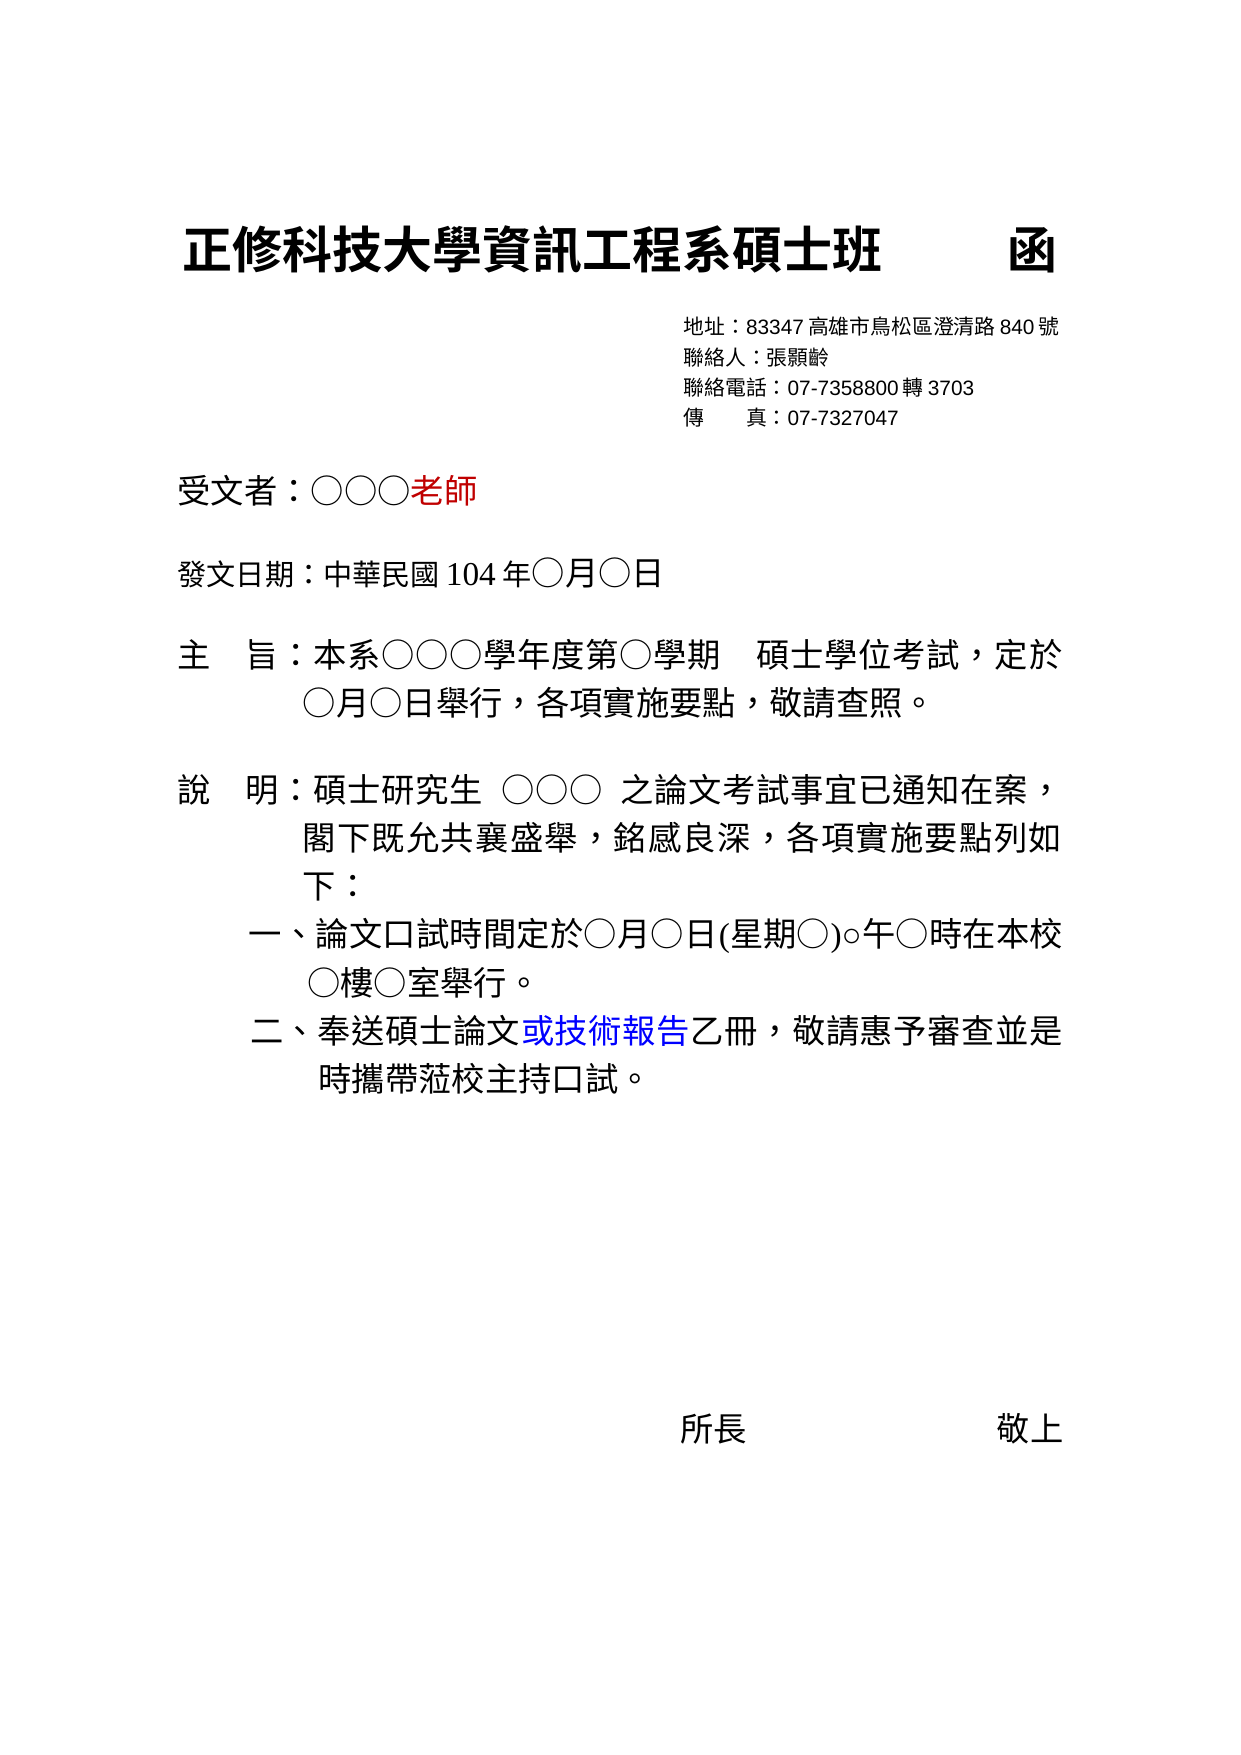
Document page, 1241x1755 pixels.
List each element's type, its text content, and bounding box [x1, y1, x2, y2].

text 正修科技大學資訊工程系碩士班 函 [177, 211, 1063, 311]
text 地址：83347高雄市鳥松區澄清路840號 [177, 311, 1063, 341]
text 一、論文口試時間定於○月○日(星期○)○午○時在本校○樓○室舉行。 [248, 908, 1063, 1004]
text 傳 真：07-7327047 [177, 401, 1063, 431]
text 說 明：碩士研究生 ○○○ 之論文考試事宜已通知在案，閣下既允共襄盛舉，銘感良深，各項實施要點列如下： [177, 763, 1063, 908]
text 聯絡電話：07-7358800轉3703 [177, 371, 1063, 401]
text 主 旨：本系○○○學年度第○學期 碩士學位考試，定於○月○日舉行，各項實施要點，敬請查照。 [177, 628, 1063, 725]
text 聯絡人：張顥齡 [177, 341, 1063, 371]
text 所長 敬上 [177, 1403, 1063, 1451]
text 發文日期：中華民國104年○月○日 [177, 547, 828, 595]
text 二、奉送碩士論文或技術報告乙冊，敬請惠予審查並是時攜帶蒞校主持口試。 [250, 1004, 1063, 1101]
text 受文者：○○○老師 [177, 465, 1063, 513]
